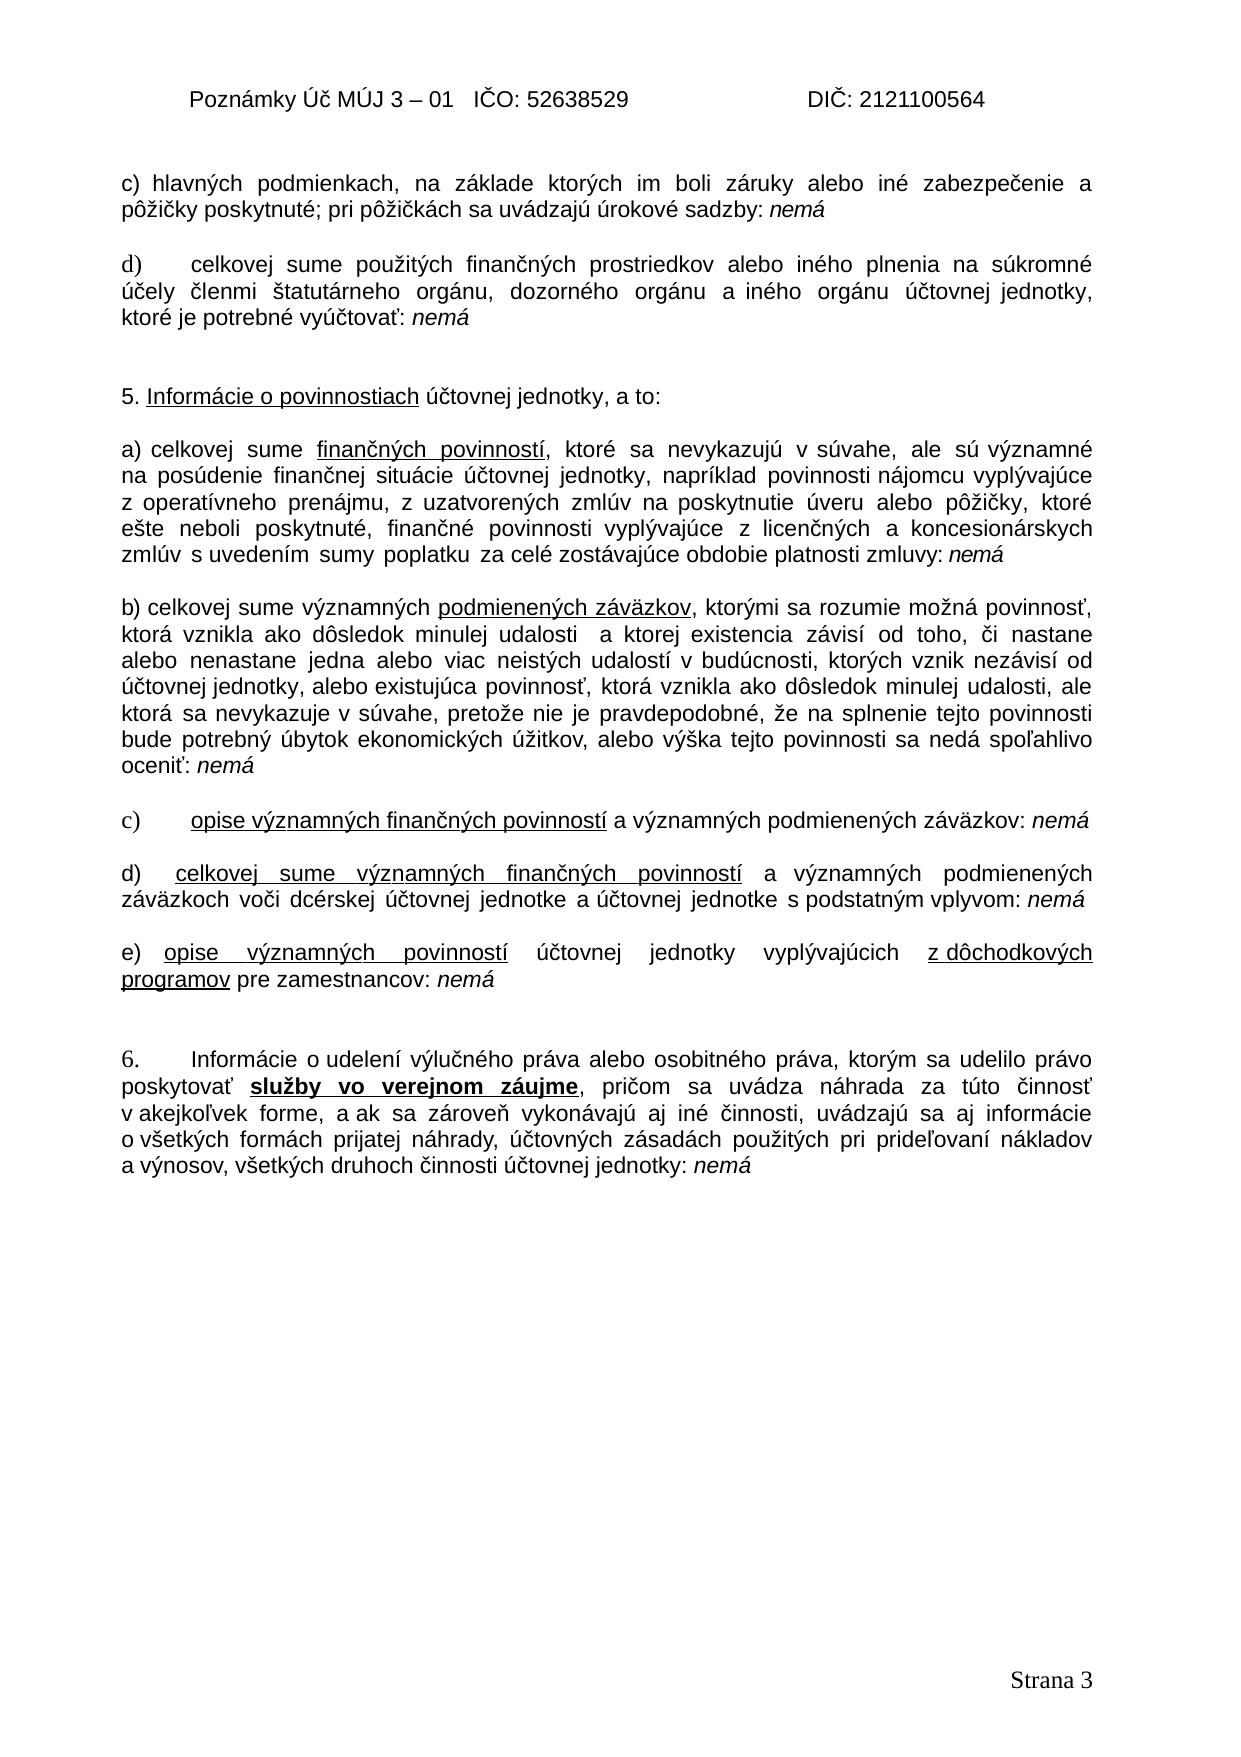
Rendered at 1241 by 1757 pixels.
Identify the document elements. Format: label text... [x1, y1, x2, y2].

text 5. Informácie o povinnostiach účtovnej jednotky, a to: [121, 383, 1093, 410]
text d) celkovej sume významných finančných povinností a významných podmienených záväzkoch voči dcérskej účtovnej jednotke a účtovnej jednotke s podstatným vplyvom: nemá [121, 860, 1093, 913]
list Informácie o udelení výlučného práva alebo osobitného práva, ktorým sa udelilo právo poskytovať služby vo verejnom záujme, pričom sa uvádza náhrada za túto činnosť v akejkoľvek forme, a ak sa zároveň vykonávajú aj iné činnosti, uvádzajú sa aj informácie o všetkých formách prijatej náhrady, účtovných zásadách použitých pri prideľovaní nákladov a výnosov, všetkých druhoch činnosti účtovnej jednotky: nemá [121, 1044, 1093, 1179]
list celkovej sume použitých finančných prostriedkov alebo iného plnenia na súkromné účely členmi štatutárneho orgánu, dozorného orgánu a iného orgánu účtovnej jednotky, ktoré je potrebné vyúčtovať: nemá [121, 249, 1093, 331]
text c) hlavných podmienkach, na základe ktorých im boli záruky alebo iné zabezpečenie a pôžičky poskytnuté; pri pôžičkách sa uvádzajú úrokové sadzby: nemá [121, 170, 1093, 223]
text b) celkovej sume významných podmienených záväzkov, ktorými sa rozumie možná povinnosť, ktorá vznikla ako dôsledok minulej udalosti a ktorej existencia závisí od toho, či nastane alebo nenastane jedna alebo viac neistých udalostí v budúcnosti, ktorých vznik nezávisí od účtovnej jednotky, alebo existujúca povinnosť, ktorá vznikla ako dôsledok minulej udalosti, ale ktorá sa nevykazuje v súvahe, pretože nie je pravdepodobné, že na splnenie tejto povinnosti bude potrebný úbytok ekonomických úžitkov, alebo výška tejto povinnosti sa nedá spoľahlivo oceniť: nemá [121, 594, 1093, 779]
text e) opise významných povinností účtovnej jednotky vyplývajúcich z dôchodkových programov pre zamestnancov: nemá [121, 939, 1093, 992]
text a) celkovej sume finančných povinností, ktoré sa nevykazujú v súvahe, ale sú významné na posúdenie finančnej situácie účtovnej jednotky, napríklad povinnosti nájomcu vyplývajúce z operatívneho prenájmu, z uzatvorených zmlúv na poskytnutie úveru alebo pôžičky, ktoré ešte neboli poskytnuté, finančné povinnosti vyplývajúce z licenčných a koncesionárskych zmlúv s uvedením sumy poplatku za celé zostávajúce obdobie platnosti zmluvy: nemá [121, 436, 1093, 568]
list opise významných finančných povinností a významných podmienených záväzkov: nemá [121, 805, 1093, 834]
